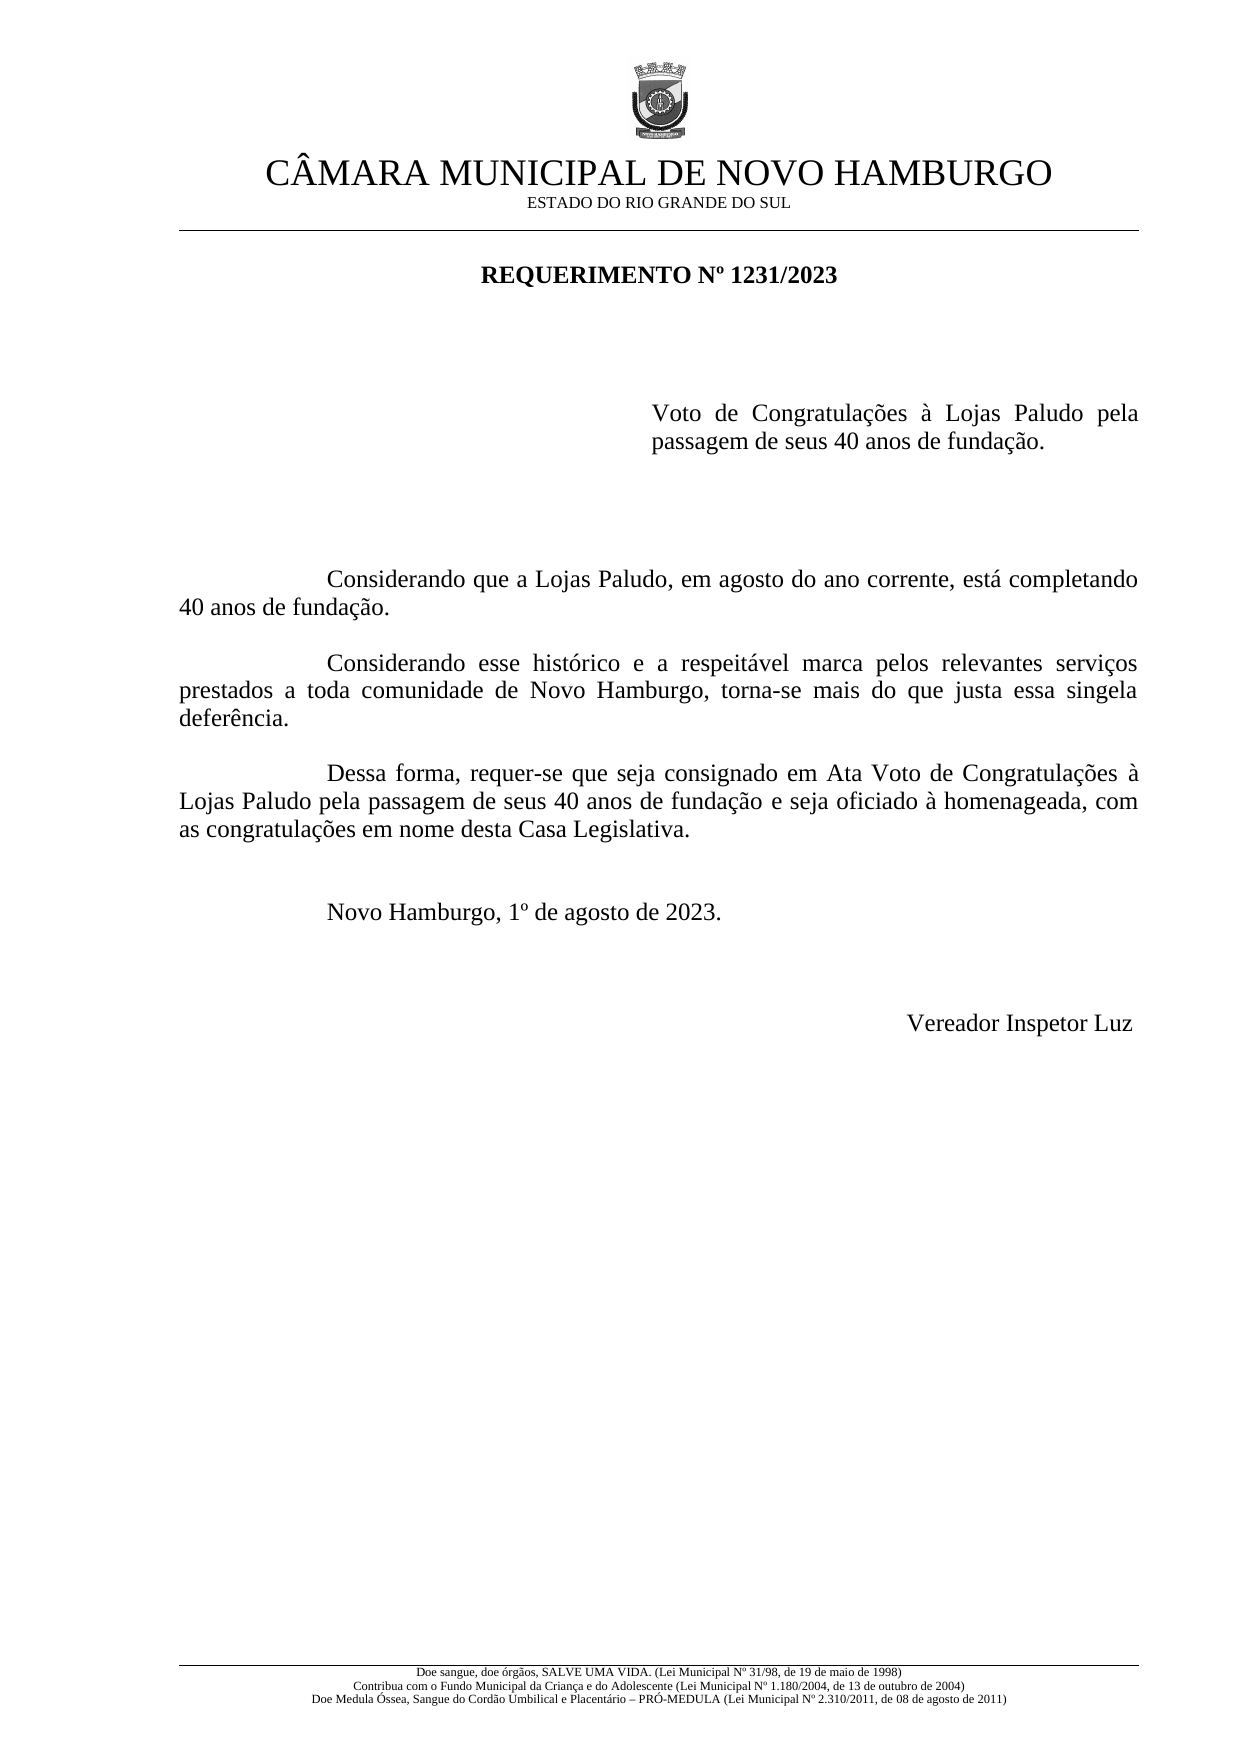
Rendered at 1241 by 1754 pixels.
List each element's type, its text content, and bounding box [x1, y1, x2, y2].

text Considerando esse histórico e a respeitável marca pelos relevantes serviços prestados a toda comunidade de Novo Hamburgo, torna-se mais do que justa essa singela deferência. [179, 649, 1139, 732]
text Dessa forma, requer-se que seja consignado em Ata Voto de Congratulações à Lojas Paludo pela passagem de seus 40 anos de fundação e seja oficiado à homenageada, com as congratulações em nome desta Casa Legislativa. [179, 759, 1139, 843]
text Considerando que a Lojas Paludo, em agosto do ano corrente, está completando 40 anos de fundação. [179, 566, 1139, 621]
text Novo Hamburgo, 1º de agosto de 2023. [179, 898, 1139, 926]
text Voto de Congratulações à Lojas Paludo pela passagem de seus 40 anos de fundação. [651, 399, 1139, 455]
text Vereador Inspetor Luz [179, 1009, 1139, 1037]
text REQUERIMENTO Nº 1231/2023 [179, 261, 1139, 288]
